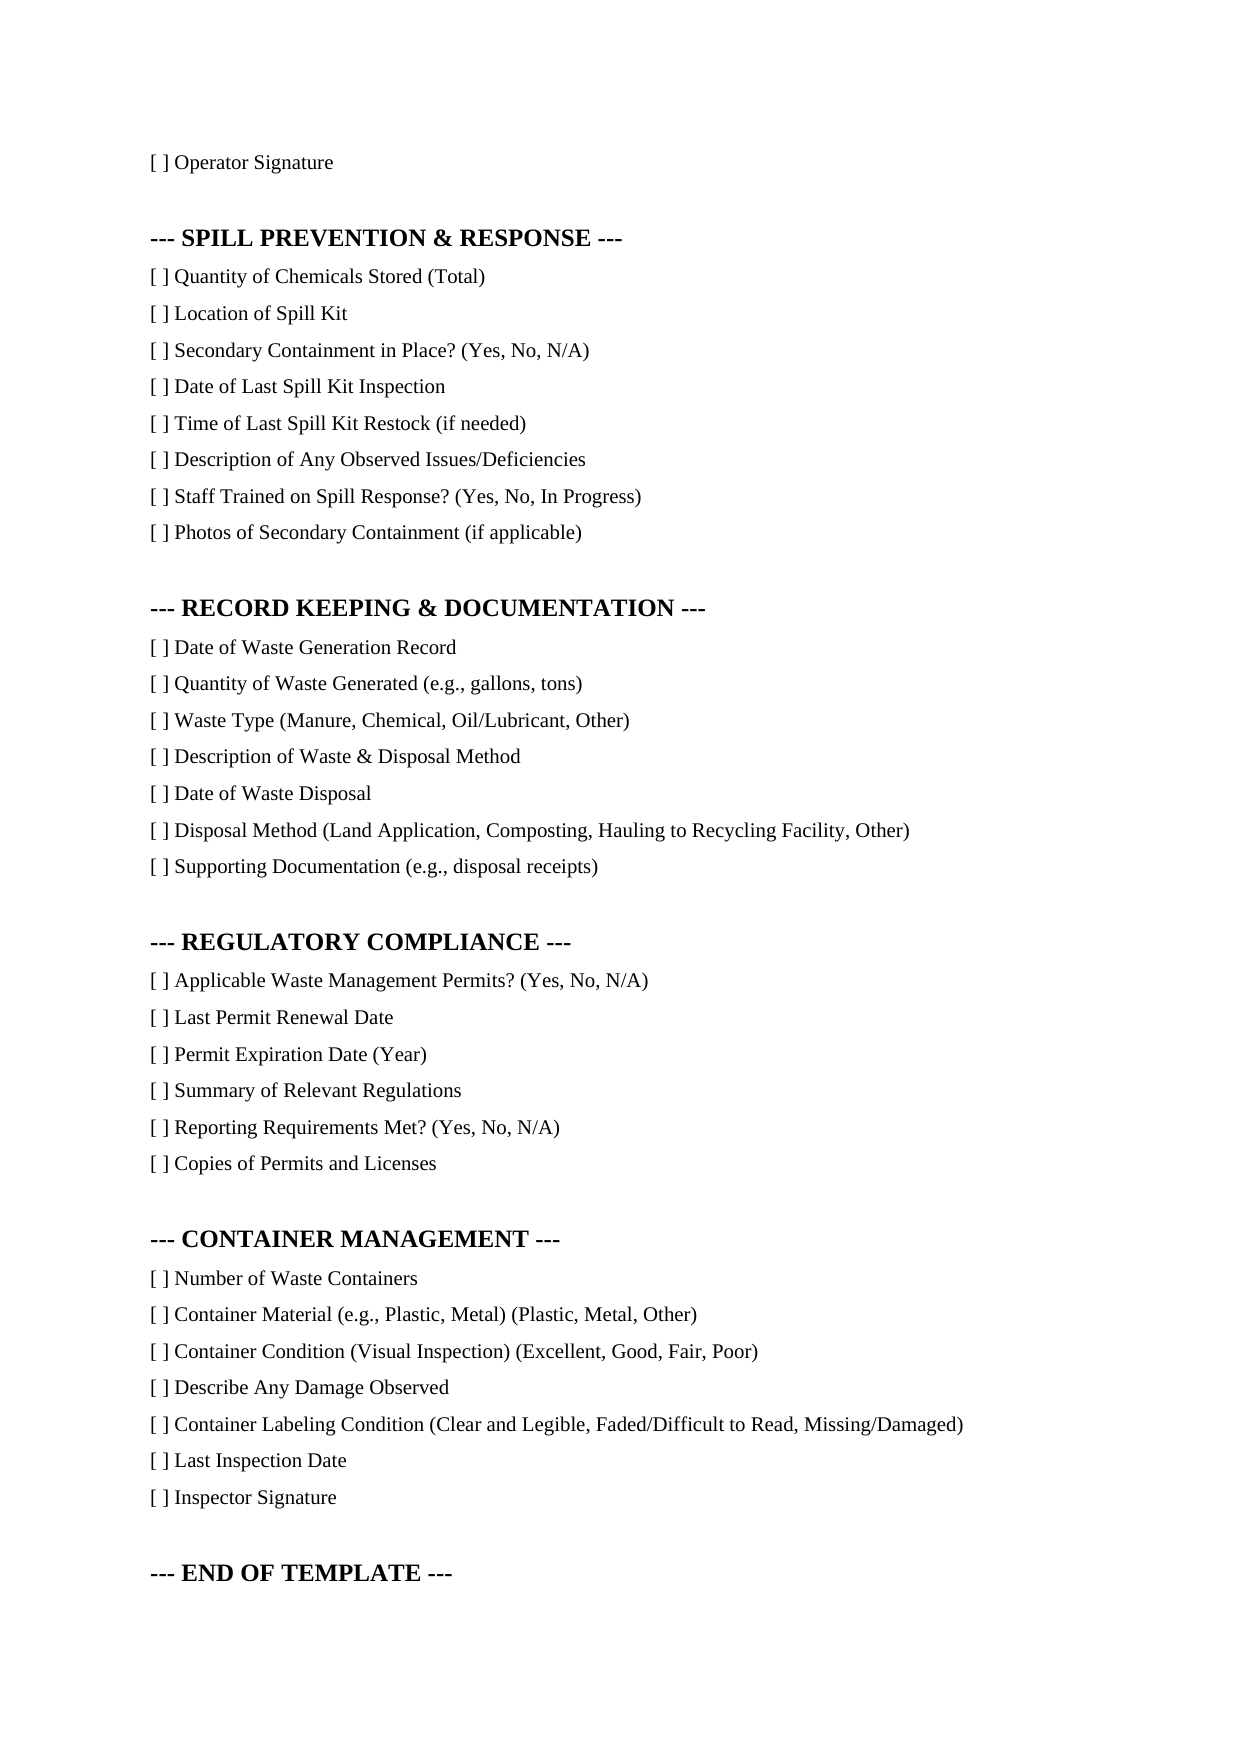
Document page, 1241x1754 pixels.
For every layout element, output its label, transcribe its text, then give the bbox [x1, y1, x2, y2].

text [ ] Summary of Relevant Regulations [150, 1078, 1090, 1102]
text [ ] Date of Last Spill Kit Inspection [150, 374, 1090, 398]
text [ ] Number of Waste Containers [150, 1266, 1090, 1290]
text [ ] Permit Expiration Date (Year) [150, 1042, 1090, 1066]
text [ ] Location of Spill Kit [150, 301, 1090, 325]
text [ ] Applicable Waste Management Permits? (Yes, No, N/A) [150, 968, 1090, 992]
text [ ] Operator Signature [150, 150, 1090, 174]
text --- END OF TEMPLATE --- [150, 1558, 1090, 1587]
text [ ] Date of Waste Disposal [150, 781, 1090, 805]
text [ ] Describe Any Damage Observed [150, 1375, 1090, 1399]
text [ ] Photos of Secondary Containment (if applicable) [150, 520, 1090, 544]
text [ ] Last Inspection Date [150, 1448, 1090, 1472]
text --- RECORD KEEPING & DOCUMENTATION --- [150, 593, 1090, 622]
text [ ] Container Labeling Condition (Clear and Legible, Faded/Difficult to Read, Missing/Damaged) [150, 1412, 1090, 1436]
text [ ] Date of Waste Generation Record [150, 635, 1090, 659]
text [ ] Disposal Method (Land Application, Composting, Hauling to Recycling Facility, Other) [150, 817, 1090, 842]
text --- REGULATORY COMPLIANCE --- [150, 927, 1090, 956]
text [ ] Container Condition (Visual Inspection) (Excellent, Good, Fair, Poor) [150, 1339, 1090, 1363]
text [ ] Reporting Requirements Met? (Yes, No, N/A) [150, 1115, 1090, 1139]
text --- SPILL PREVENTION & RESPONSE --- [150, 223, 1090, 252]
text [ ] Quantity of Chemicals Stored (Total) [150, 264, 1090, 288]
text [ ] Staff Trained on Spill Response? (Yes, No, In Progress) [150, 484, 1090, 508]
text [ ] Secondary Containment in Place? (Yes, No, N/A) [150, 337, 1090, 362]
text [ ] Description of Any Observed Issues/Deficiencies [150, 447, 1090, 471]
text [ ] Inspector Signature [150, 1485, 1090, 1509]
text [ ] Waste Type (Manure, Chemical, Oil/Lubricant, Other) [150, 708, 1090, 732]
text [ ] Description of Waste & Disposal Method [150, 744, 1090, 768]
text --- CONTAINER MANAGEMENT --- [150, 1224, 1090, 1253]
text [ ] Copies of Permits and Licenses [150, 1151, 1090, 1175]
text [ ] Time of Last Spill Kit Restock (if needed) [150, 411, 1090, 435]
text [ ] Last Permit Renewal Date [150, 1005, 1090, 1029]
text [ ] Supporting Documentation (e.g., disposal receipts) [150, 854, 1090, 878]
text [ ] Quantity of Waste Generated (e.g., gallons, tons) [150, 671, 1090, 695]
text [ ] Container Material (e.g., Plastic, Metal) (Plastic, Metal, Other) [150, 1302, 1090, 1326]
